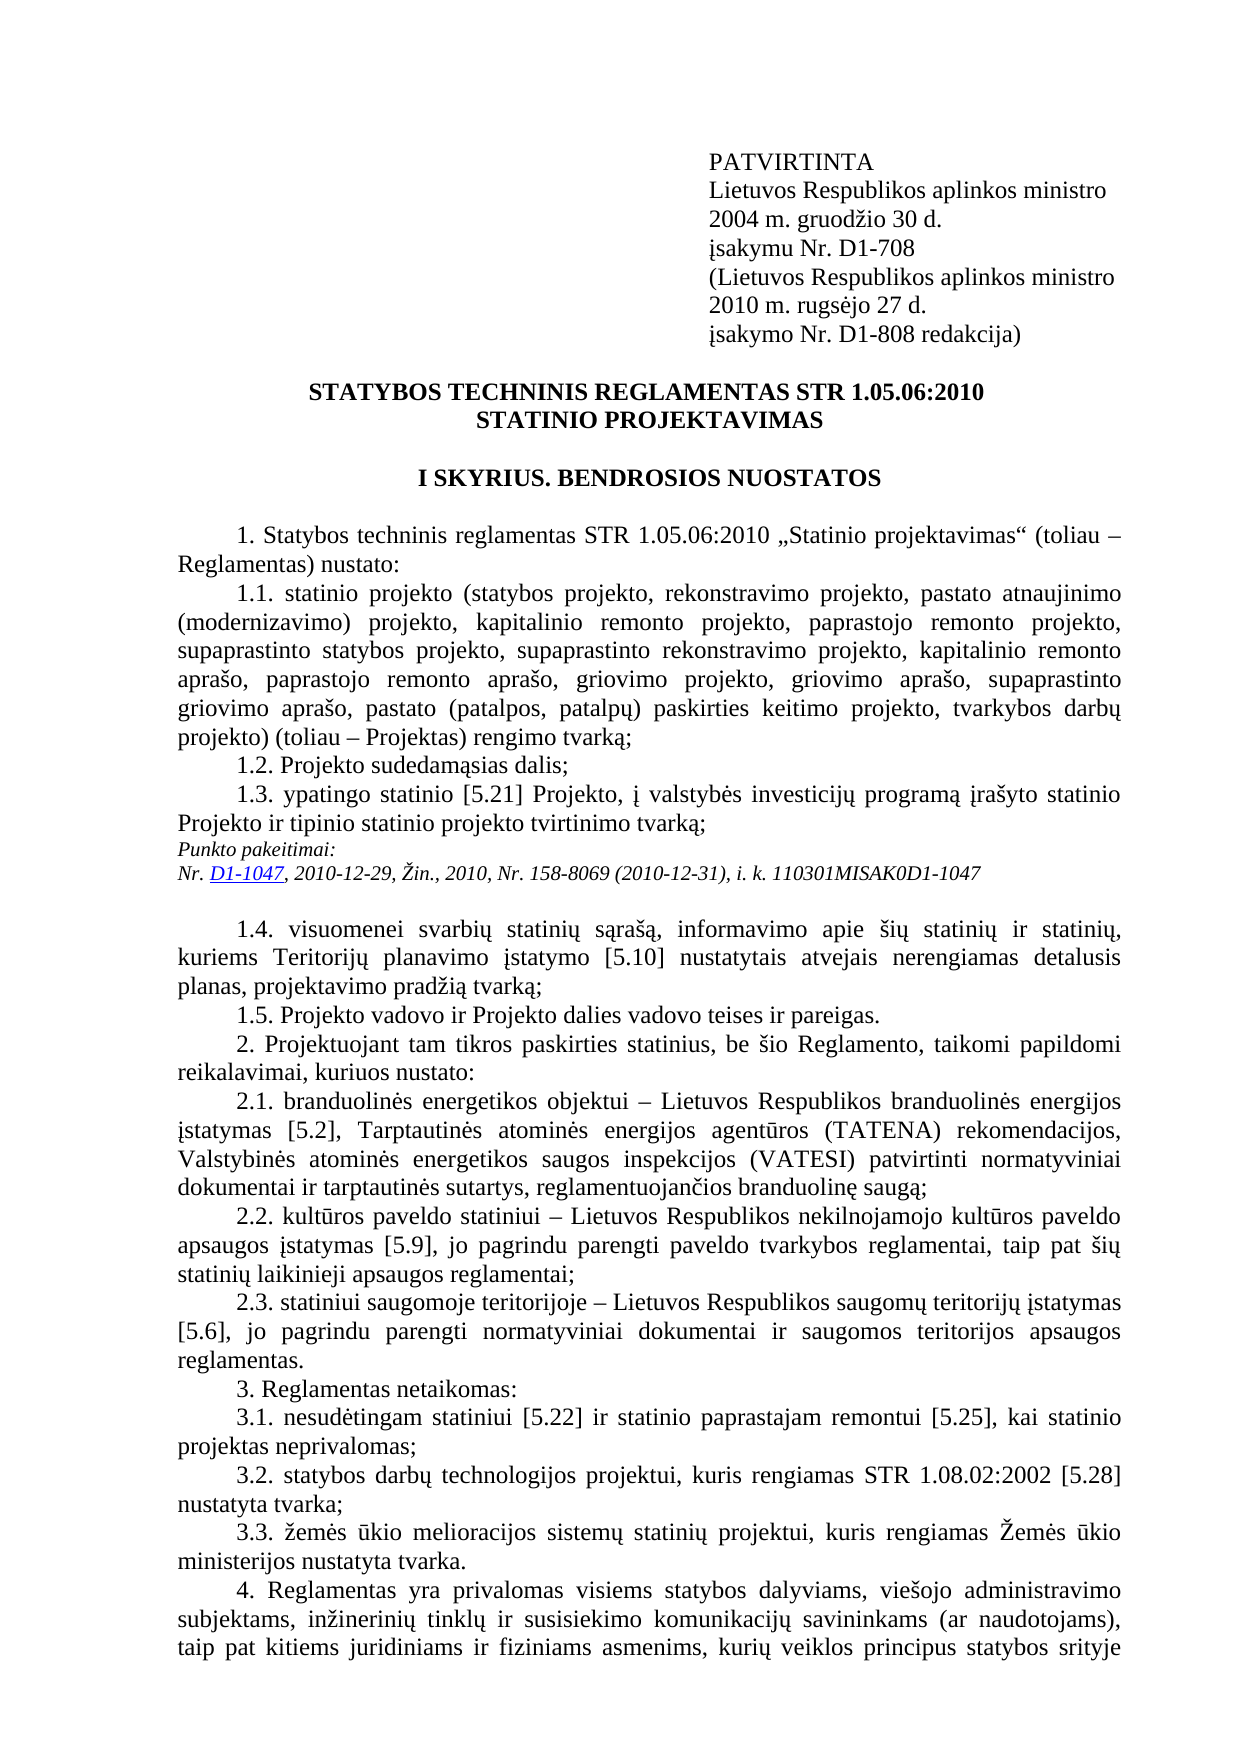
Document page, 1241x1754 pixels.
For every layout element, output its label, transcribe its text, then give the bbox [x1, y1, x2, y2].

text 4. Reglamentas yra privalomas visiems statybos dalyviams, viešojo administravimo subjektams, inžinerinių tinklų ir susisiekimo komunikacijų savininkams (ar naudotojams), taip pat kitiems juridiniams ir fiziniams asmenims, kurių veiklos principus statybos srityje [177, 1575, 1122, 1661]
text STATYBOS TECHNINIS REGLAMENTAS STR 1.05.06:2010 STATINIO PROJEKTAVIMAS [177, 377, 1122, 434]
text 2.1. branduolinės energetikos objektui – Lietuvos Respublikos branduolinės energijos įstatymas [5.2], Tarptautinės atominės energijos agentūros (TATENA) rekomendacijos, Valstybinės atominės energetikos saugos inspekcijos (VATESI) patvirtinti normatyviniai dokumentai ir tarptautinės sutartys, reglamentuojančios branduolinę saugą; [177, 1086, 1122, 1201]
text PATVIRTINTA [177, 147, 1122, 176]
text 2004 m. gruodžio 30 d. [177, 204, 1122, 233]
text 3.2. statybos darbų technologijos projektui, kuris rengiamas STR 1.08.02:2002 [5.28] nustatyta tvarka; [177, 1460, 1122, 1517]
text įsakymu Nr. D1-708 [177, 233, 1122, 262]
text 1.1. statinio projekto (statybos projekto, rekonstravimo projekto, pastato atnaujinimo (modernizavimo) projekto, kapitalinio remonto projekto, paprastojo remonto projekto, supaprastinto statybos projekto, supaprastinto rekonstravimo projekto, kapitalinio remonto aprašo, paprastojo remonto aprašo, griovimo projekto, griovimo aprašo, supaprastinto griovimo aprašo, pastato (patalpos, patalpų) paskirties keitimo projekto, tvarkybos darbų projekto) (toliau – Projektas) rengimo tvarką; [177, 578, 1122, 751]
text 1.3. ypatingo statinio [5.21] Projekto, į valstybės investicijų programą įrašyto statinio Projekto ir tipinio statinio projekto tvirtinimo tvarką; [177, 779, 1122, 837]
text 2010 m. rugsėjo 27 d. [177, 291, 1122, 319]
text (Lietuvos Respublikos aplinkos ministro [177, 262, 1122, 291]
text 2.2. kultūros paveldo statiniui – Lietuvos Respublikos nekilnojamojo kultūros paveldo apsaugos įstatymas [5.9], jo pagrindu parengti paveldo tvarkybos reglamentai, taip pat šių statinių laikinieji apsaugos reglamentai; [177, 1201, 1122, 1287]
text įsakymo Nr. D1-808 redakcija) [177, 319, 1122, 348]
text 1.4. visuomenei svarbių statinių sąrašą, informavimo apie šių statinių ir statinių, kuriems Teritorijų planavimo įstatymo [5.10] nustatytais atvejais nerengiamas detalusis planas, projektavimo pradžią tvarką; [177, 914, 1122, 1000]
text Punkto pakeitimai: [177, 837, 1122, 861]
text 1.2. Projekto sudedamąsias dalis; [177, 751, 1122, 779]
text 1.5. Projekto vadovo ir Projekto dalies vadovo teises ir pareigas. [177, 1000, 1122, 1029]
text 3. Reglamentas netaikomas: [177, 1374, 1122, 1402]
text 2.3. statiniui saugomoje teritorijoje – Lietuvos Respublikos saugomų teritorijų įstatymas [5.6], jo pagrindu parengti normatyviniai dokumentai ir saugomos teritorijos apsaugos reglamentas. [177, 1287, 1122, 1374]
text 1. Statybos techninis reglamentas STR 1.05.06:2010 „Statinio projektavimas“ (toliau – Reglamentas) nustato: [177, 521, 1122, 578]
text 3.3. žemės ūkio melioracijos sistemų statinių projektui, kuris rengiamas Žemės ūkio ministerijos nustatyta tvarka. [177, 1517, 1122, 1575]
text 3.1. nesudėtingam statiniui [5.22] ir statinio paprastajam remontui [5.25], kai statinio projektas neprivalomas; [177, 1402, 1122, 1460]
text Nr. D1-1047, 2010-12-29, Žin., 2010, Nr. 158-8069 (2010-12-31), i. k. 110301MISAK0D1-1047 [177, 861, 1122, 885]
text Lietuvos Respublikos aplinkos ministro [177, 176, 1122, 204]
text I skyrius. BENDROSIOS NUOSTATOS [177, 463, 1122, 492]
text 2. Projektuojant tam tikros paskirties statinius, be šio Reglamento, taikomi papildomi reikalavimai, kuriuos nustato: [177, 1029, 1122, 1086]
